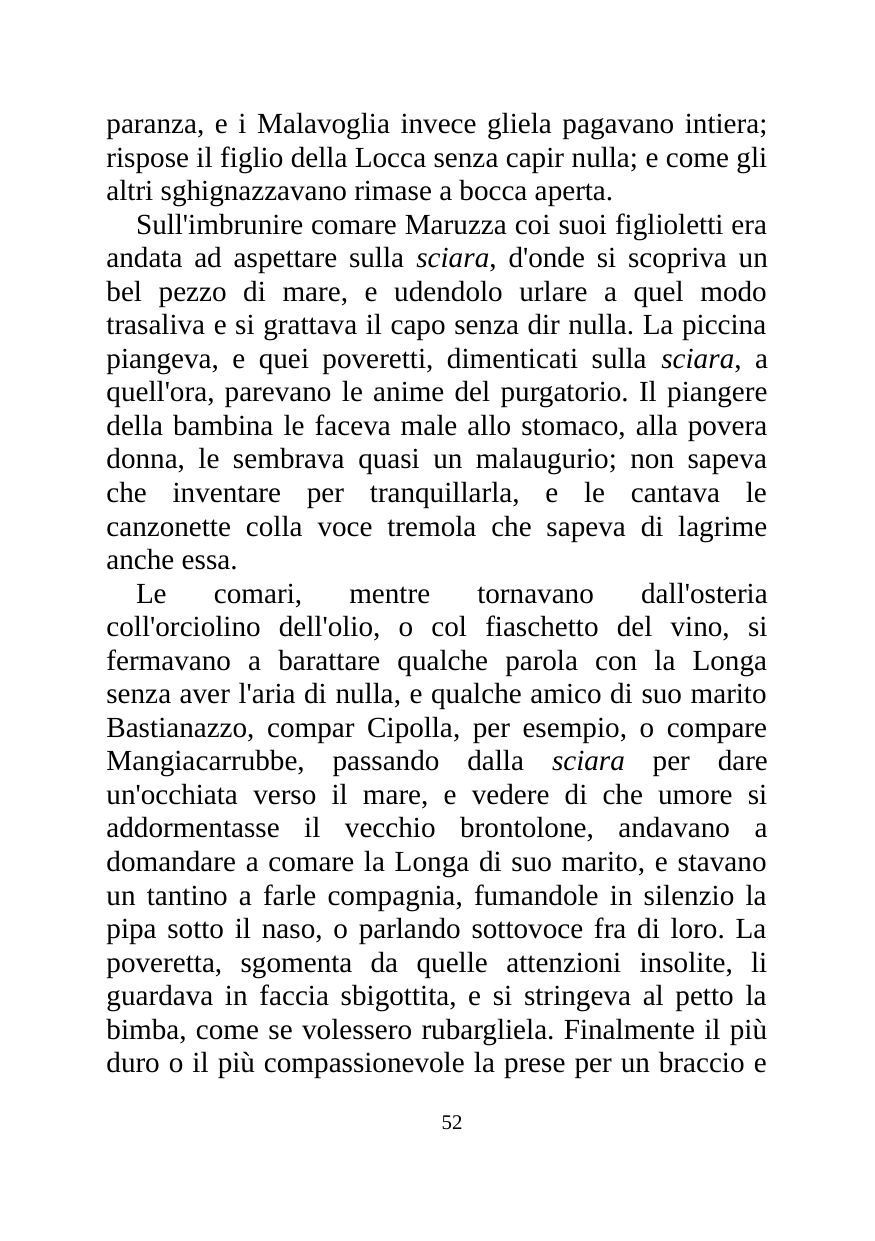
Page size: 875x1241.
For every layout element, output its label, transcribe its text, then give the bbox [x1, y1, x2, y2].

text Le comari, mentre tornavano dall'osteria coll'orciolino dell'olio, o col fiaschetto del vino, si fermavano a barattare qualche parola con la Longa senza aver l'aria di nulla, e qualche amico di suo marito Bastianazzo, compar Cipolla, per esempio, o compare Mangiacarrubbe, passando dalla sciara per dare un'occhiata verso il mare, e vedere di che umore si addormentasse il vecchio brontolone, andavano a domandare a comare la Longa di suo marito, e stavano un tantino a farle compagnia, fumandole in silenzio la pipa sotto il naso, o parlando sottovoce fra di loro. La poveretta, sgomenta da quelle attenzioni insolite, li guardava in faccia sbigottita, e si stringeva al petto la bimba, come se volessero rubargliela. Finalmente il più duro o il più compassionevole la prese per un braccio e [106, 576, 768, 1079]
text paranza, e i Malavoglia invece gliela pagavano intiera; rispose il figlio della Locca senza capir nulla; e come gli altri sghignazzavano rimase a bocca aperta. [106, 106, 768, 207]
text Sull'imbrunire comare Maruzza coi suoi figlioletti era andata ad aspettare sulla sciara, d'onde si scopriva un bel pezzo di mare, e udendolo urlare a quel modo trasaliva e si grattava il capo senza dir nulla. La piccina piangeva, e quei poveretti, dimenticati sulla sciara, a quell'ora, parevano le anime del purgatorio. Il piangere della bambina le faceva male allo stomaco, alla povera donna, le sembrava quasi un malaugurio; non sapeva che inventare per tranquillarla, e le cantava le canzonette colla voce tremola che sapeva di lagrime anche essa. [106, 207, 768, 576]
